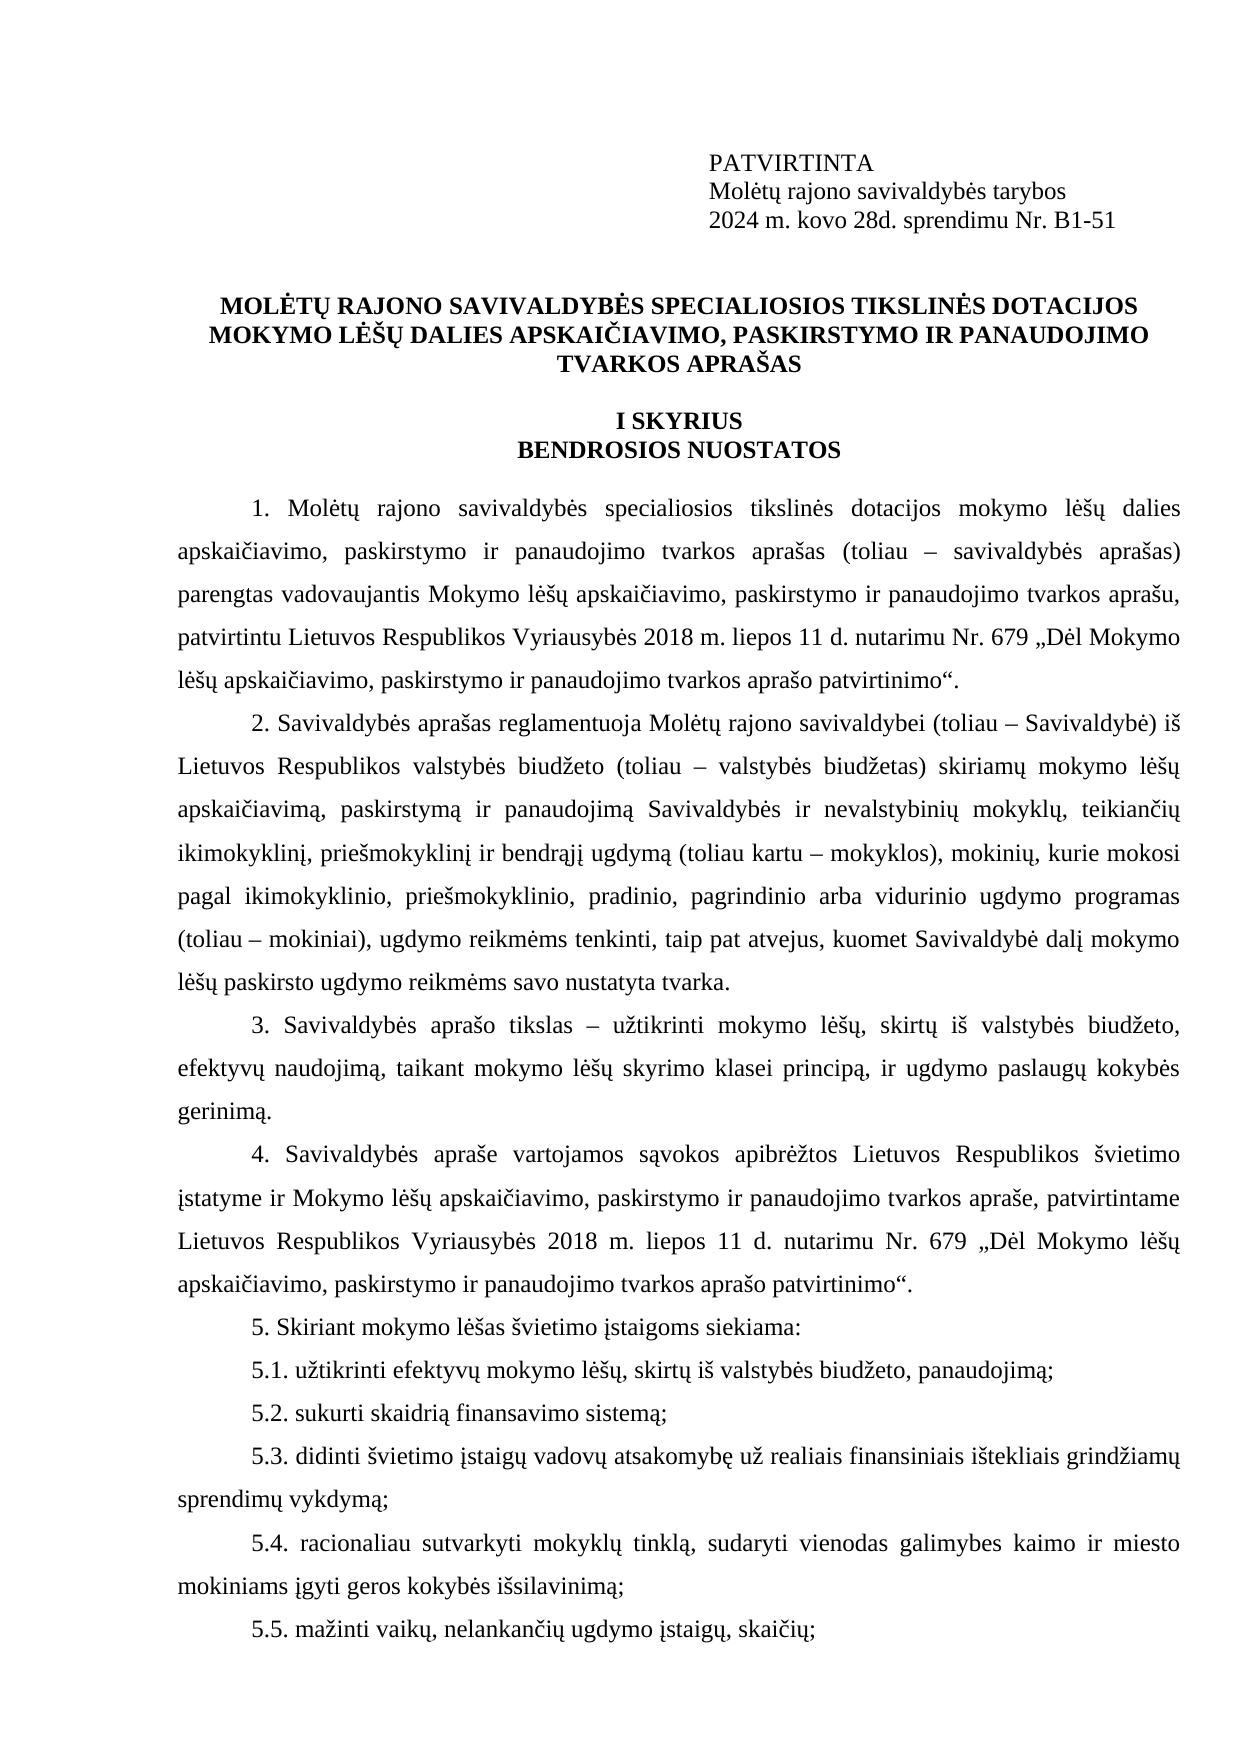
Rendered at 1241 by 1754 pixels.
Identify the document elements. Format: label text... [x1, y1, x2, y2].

text 2. Savivaldybės aprašas reglamentuoja Molėtų rajono savivaldybei (toliau – Savivaldybė) iš Lietuvos Respublikos valstybės biudžeto (toliau – valstybės biudžetas) skiriamų mokymo lėšų apskaičiavimą, paskirstymą ir panaudojimą Savivaldybės ir nevalstybinių mokyklų, teikiančių ikimokyklinį, priešmokyklinį ir bendrąjį ugdymą (toliau kartu – mokyklos), mokinių, kurie mokosi pagal ikimokyklinio, priešmokyklinio, pradinio, pagrindinio arba vidurinio ugdymo programas (toliau – mokiniai), ugdymo reikmėms tenkinti, taip pat atvejus, kuomet Savivaldybė dalį mokymo lėšų paskirsto ugdymo reikmėms savo nustatyta tvarka. [177, 708, 1181, 996]
text 5. Skiriant mokymo lėšas švietimo įstaigoms siekiama: [177, 1312, 1181, 1341]
text 1. Molėtų rajono savivaldybės specialiosios tikslinės dotacijos mokymo lėšų dalies apskaičiavimo, paskirstymo ir panaudojimo tvarkos aprašas (toliau – savivaldybės aprašas) parengtas vadovaujantis Mokymo lėšų apskaičiavimo, paskirstymo ir panaudojimo tvarkos aprašu, patvirtintu Lietuvos Respublikos Vyriausybės 2018 m. liepos 11 d. nutarimu Nr. 679 „Dėl Mokymo lėšų apskaičiavimo, paskirstymo ir panaudojimo tvarkos aprašo patvirtinimo“. [177, 493, 1181, 694]
text Molėtų rajono savivaldybės tarybos [177, 176, 1181, 205]
text 4. Savivaldybės apraše vartojamos sąvokos apibrėžtos Lietuvos Respublikos švietimo įstatyme ir Mokymo lėšų apskaičiavimo, paskirstymo ir panaudojimo tvarkos apraše, patvirtintame Lietuvos Respublikos Vyriausybės 2018 m. liepos 11 d. nutarimu Nr. 679 „Dėl Mokymo lėšų apskaičiavimo, paskirstymo ir panaudojimo tvarkos aprašo patvirtinimo“. [177, 1139, 1181, 1298]
text 2024 m. kovo 28d. sprendimu Nr. B1-51 [177, 205, 1181, 234]
text PATVIRTINTA [177, 148, 1181, 176]
text 5.2. sukurti skaidrią finansavimo sistemą; [177, 1398, 1181, 1427]
text 5.4. racionaliau sutvarkyti mokyklų tinklą, sudaryti vienodas galimybes kaimo ir miesto mokiniams įgyti geros kokybės išsilavinimą; [177, 1528, 1181, 1599]
text I SKYRIUS [177, 406, 1181, 435]
text 5.1. užtikrinti efektyvų mokymo lėšų, skirtų iš valstybės biudžeto, panaudojimą; [177, 1355, 1181, 1384]
text 3. Savivaldybės aprašo tikslas – užtikrinti mokymo lėšų, skirtų iš valstybės biudžeto, efektyvų naudojimą, taikant mokymo lėšų skyrimo klasei principą, ir ugdymo paslaugų kokybės gerinimą. [177, 1010, 1181, 1125]
text 5.5. mažinti vaikų, nelankančių ugdymo įstaigų, skaičių; [177, 1614, 1181, 1643]
text BENDROSIOS NUOSTATOS [177, 435, 1181, 464]
text 5.3. didinti švietimo įstaigų vadovų atsakomybę už realiais finansiniais ištekliais grindžiamų sprendimų vykdymą; [177, 1441, 1181, 1513]
text molėtų rajono savivaldybĖS specialiosios tikslinės dotacijos mokymo lėšų dalies apskaičiavimo, paskirstymo ir panaudojimo tvarkos aprašas [177, 291, 1181, 378]
